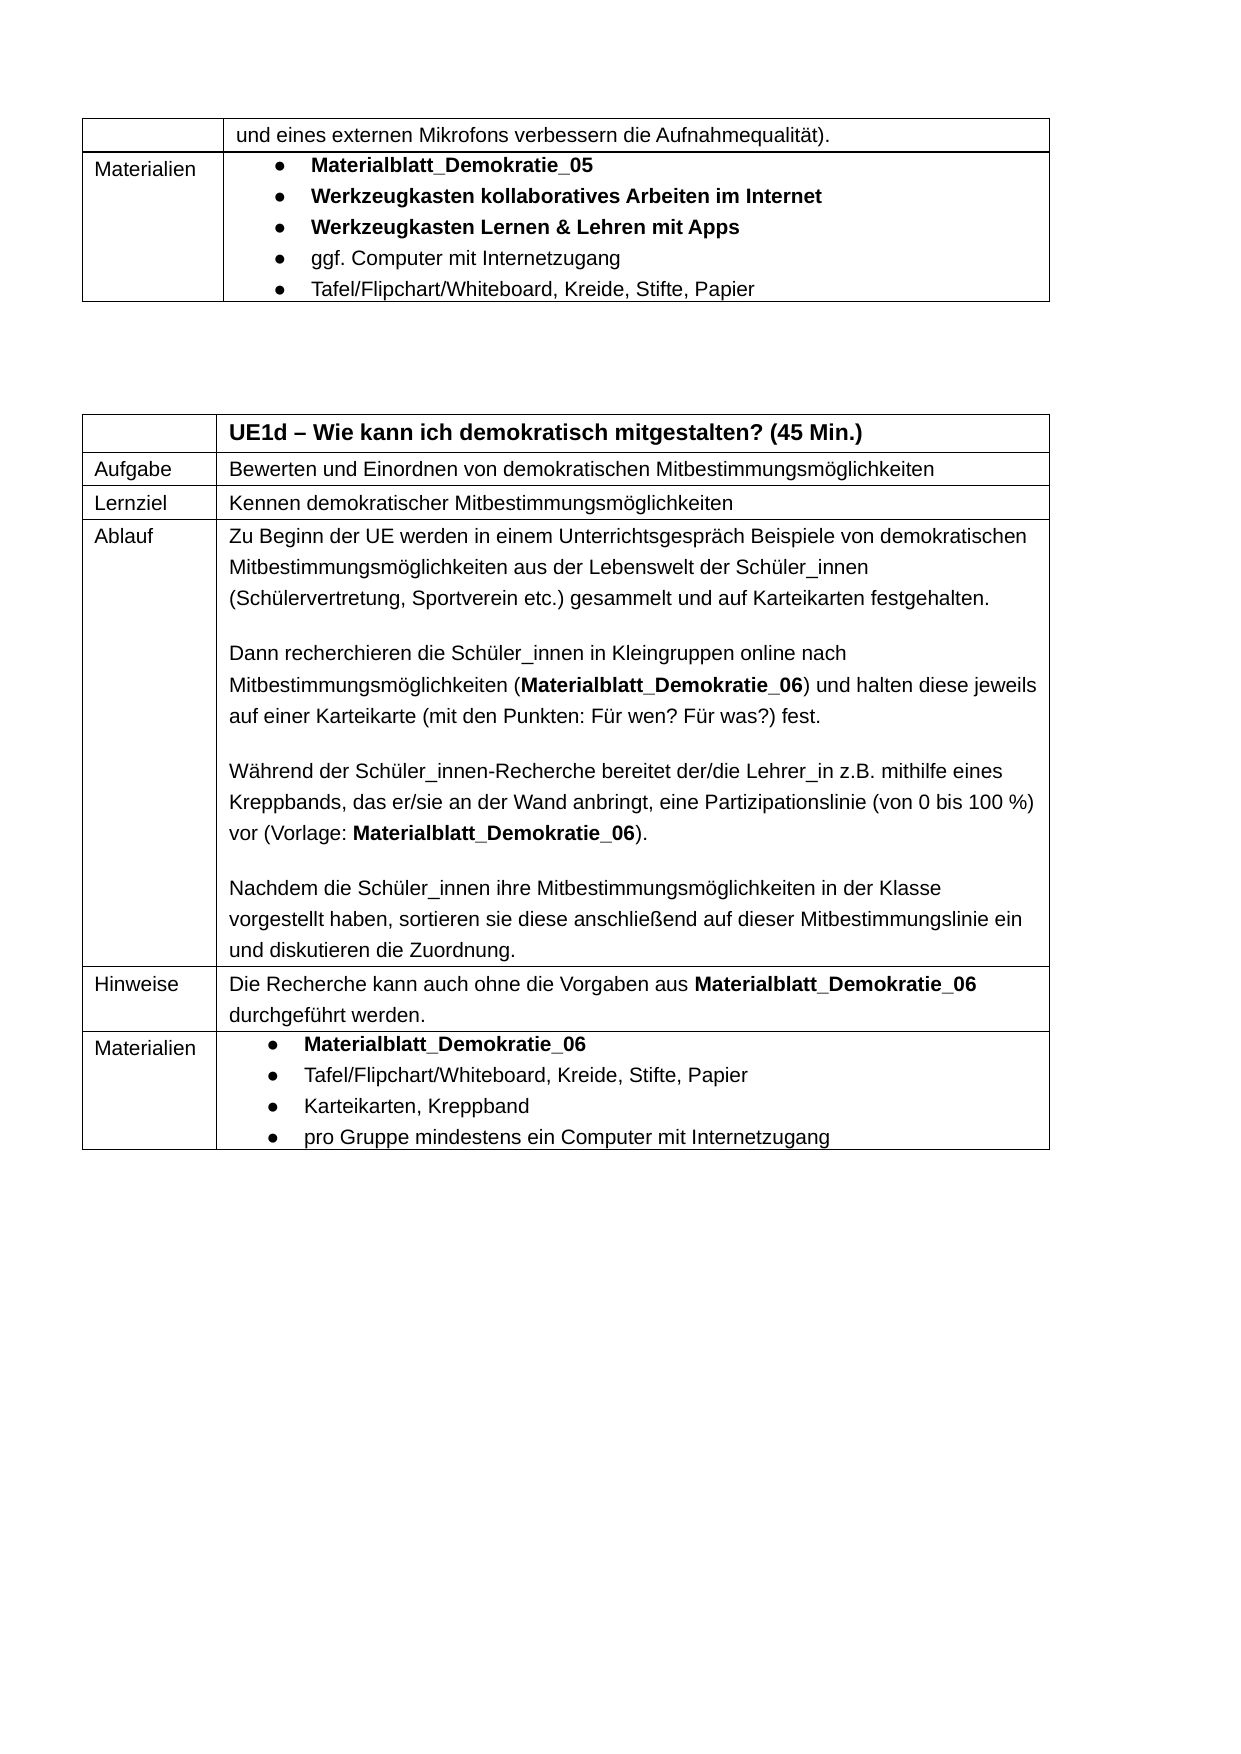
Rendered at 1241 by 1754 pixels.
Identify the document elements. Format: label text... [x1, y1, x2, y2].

table_cell Aufgabe [83, 453, 216, 485]
table_cell Ablauf [83, 520, 216, 966]
table_header UE1d – Wie kann ich demokratisch mitgestalten? (45 Min.) [217, 415, 1049, 452]
table_cell Materialien [83, 153, 223, 301]
table_cell Hinweise [83, 967, 216, 1031]
table_cell Die Recherche kann auch ohne die Vorgaben aus Materialblatt_Demokratie_06 durchgeführt werden. [217, 967, 1049, 1031]
table_cell Bewerten und Einordnen von demokratischen Mitbestimmungsmöglichkeiten [217, 453, 1049, 485]
table_header [83, 415, 216, 452]
table_cell Materialblatt_Demokratie_05 Werkzeugkasten kollaboratives Arbeiten im Internet Werkzeugkasten Lernen & Lehren mit Apps ggf. Computer mit Internetzugang Tafel/Flipchart/Whiteboard, Kreide, Stifte, Papier [224, 153, 1049, 301]
table_cell Kennen demokratischer Mitbestimmungsmöglichkeiten [217, 486, 1049, 519]
table_cell und eines externen Mikrofons verbessern die Aufnahmequalität). [224, 119, 1049, 151]
table_cell Materialien [83, 1032, 216, 1149]
table_cell Materialblatt_Demokratie_06 Tafel/Flipchart/Whiteboard, Kreide, Stifte, Papier Karteikarten, Kreppband pro Gruppe mindestens ein Computer mit Internetzugang [217, 1032, 1049, 1149]
table_cell Zu Beginn der UE werden in einem Unterrichtsgespräch Beispiele von demokratischen Mitbestimmungsmöglichkeiten aus der Lebenswelt der Schüler_innen (Schülervertretung, Sportverein etc.) gesammelt und auf Karteikarten festgehalten. Dann recherchieren die Schüler_innen in Kleingruppen online nach Mitbestimmungsmöglichkeiten (Materialblatt_Demokratie_06) und halten diese jeweils auf einer Karteikarte (mit den Punkten: Für wen? Für was?) fest. Während der Schüler_innen-Recherche bereitet der/die Lehrer_in z.B. mithilfe eines Kreppbands, das er/sie an der Wand anbringt, eine Partizipationslinie (von 0 bis 100 %) vor (Vorlage: Materialblatt_Demokratie_06). Nachdem die Schüler_innen ihre Mitbestimmungsmöglichkeiten in der Klasse vorgestellt haben, sortieren sie diese anschließend auf dieser Mitbestimmungslinie ein und diskutieren die Zuordnung. [217, 520, 1049, 966]
table_cell [83, 119, 223, 151]
table_cell Lernziel [83, 486, 216, 519]
